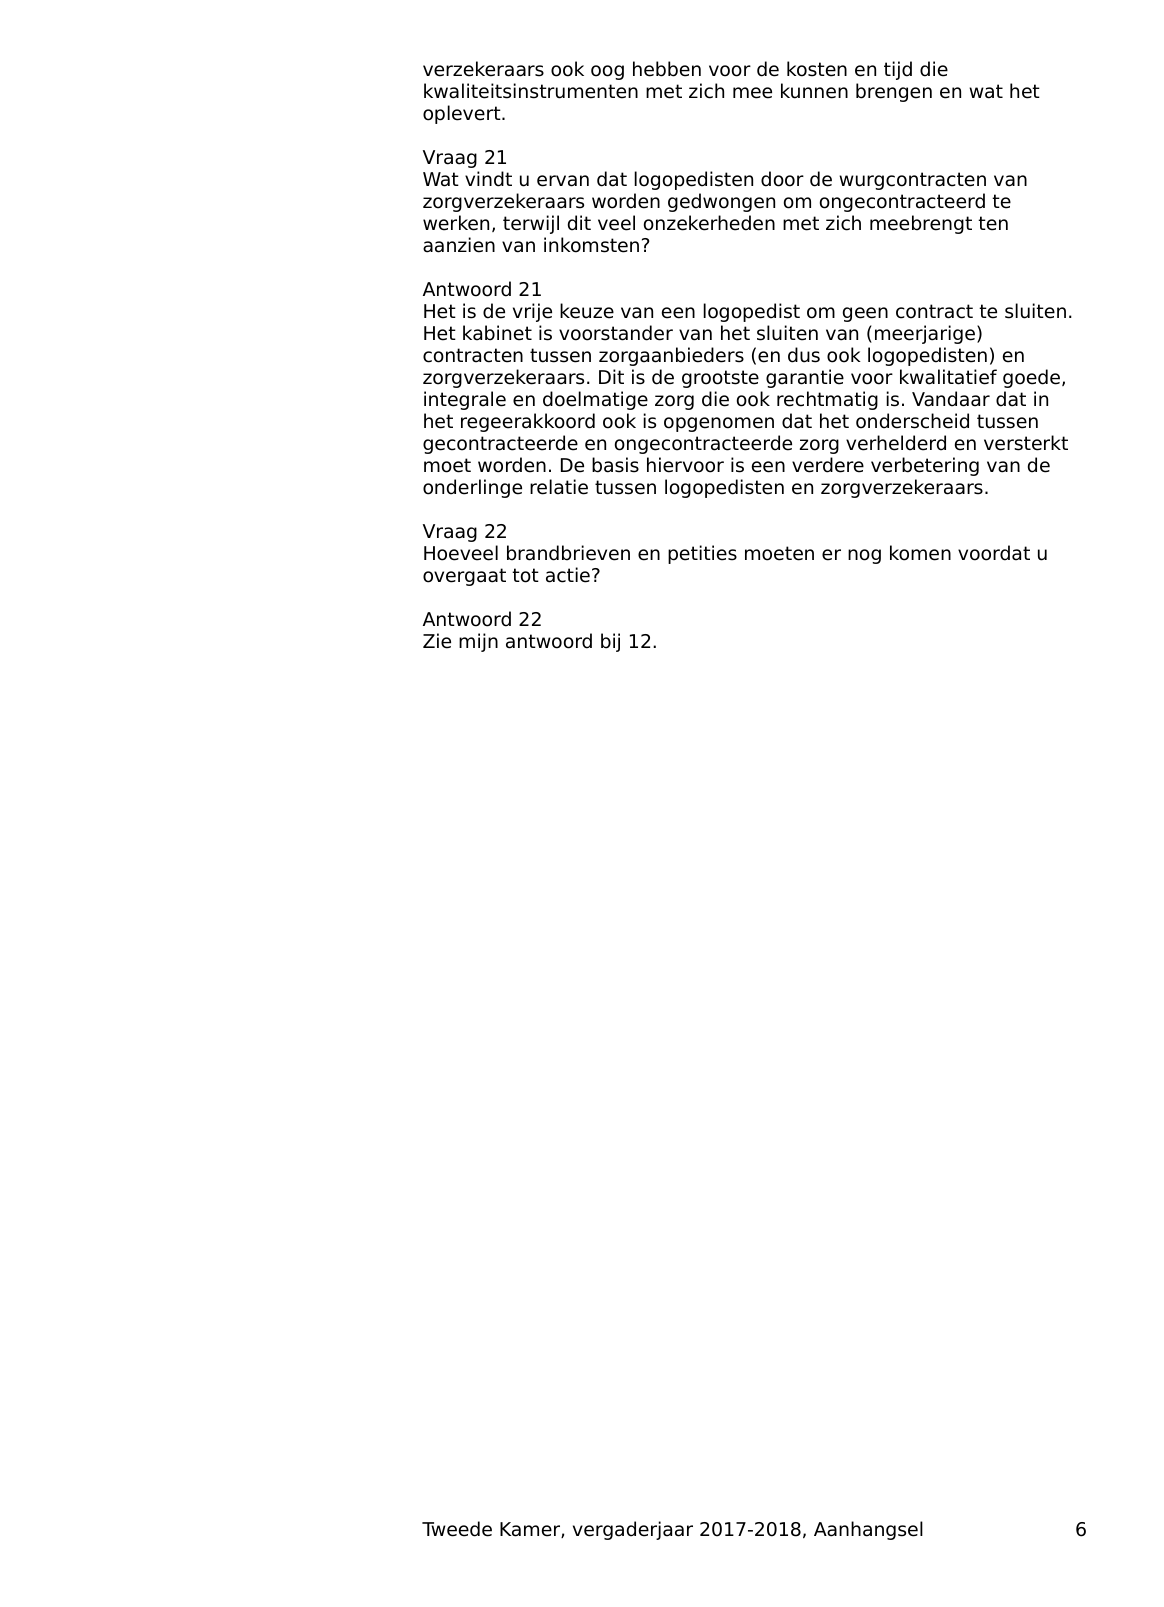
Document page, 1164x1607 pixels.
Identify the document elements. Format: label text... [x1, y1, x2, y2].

text Vraag 22 [422, 521, 1087, 543]
text Het is de vrije keuze van een logopedist om geen contract te sluiten. Het kabinet is voorstander van het sluiten van (meerjarige) contracten tussen zorgaanbieders (en dus ook logopedisten) en zorgverzekeraars. Dit is de grootste garantie voor kwalitatief goede, integrale en doelmatige zorg die ook rechtmatig is. Vandaar dat in het regeerakkoord ook is opgenomen dat het onderscheid tussen gecontracteerde en ongecontracteerde zorg verhelderd en versterkt moet worden. De basis hiervoor is een verdere verbetering van de onderlinge relatie tussen logopedisten en zorgverzekeraars. [422, 301, 1087, 499]
text Zie mijn antwoord bij 12. [422, 631, 1087, 653]
text Wat vindt u ervan dat logopedisten door de wurgcontracten van zorgverzekeraars worden gedwongen om ongecontracteerd te werken, terwijl dit veel onzekerheden met zich meebrengt ten aanzien van inkomsten? [422, 169, 1087, 257]
text Antwoord 21 [422, 279, 1087, 301]
text Vraag 21 [422, 147, 1087, 169]
text verzekeraars ook oog hebben voor de kosten en tijd die kwaliteitsinstrumenten met zich mee kunnen brengen en wat het oplevert. [422, 59, 1087, 125]
text Antwoord 22 [422, 609, 1087, 631]
text Hoeveel brandbrieven en petities moeten er nog komen voordat u overgaat tot actie? [422, 543, 1087, 587]
